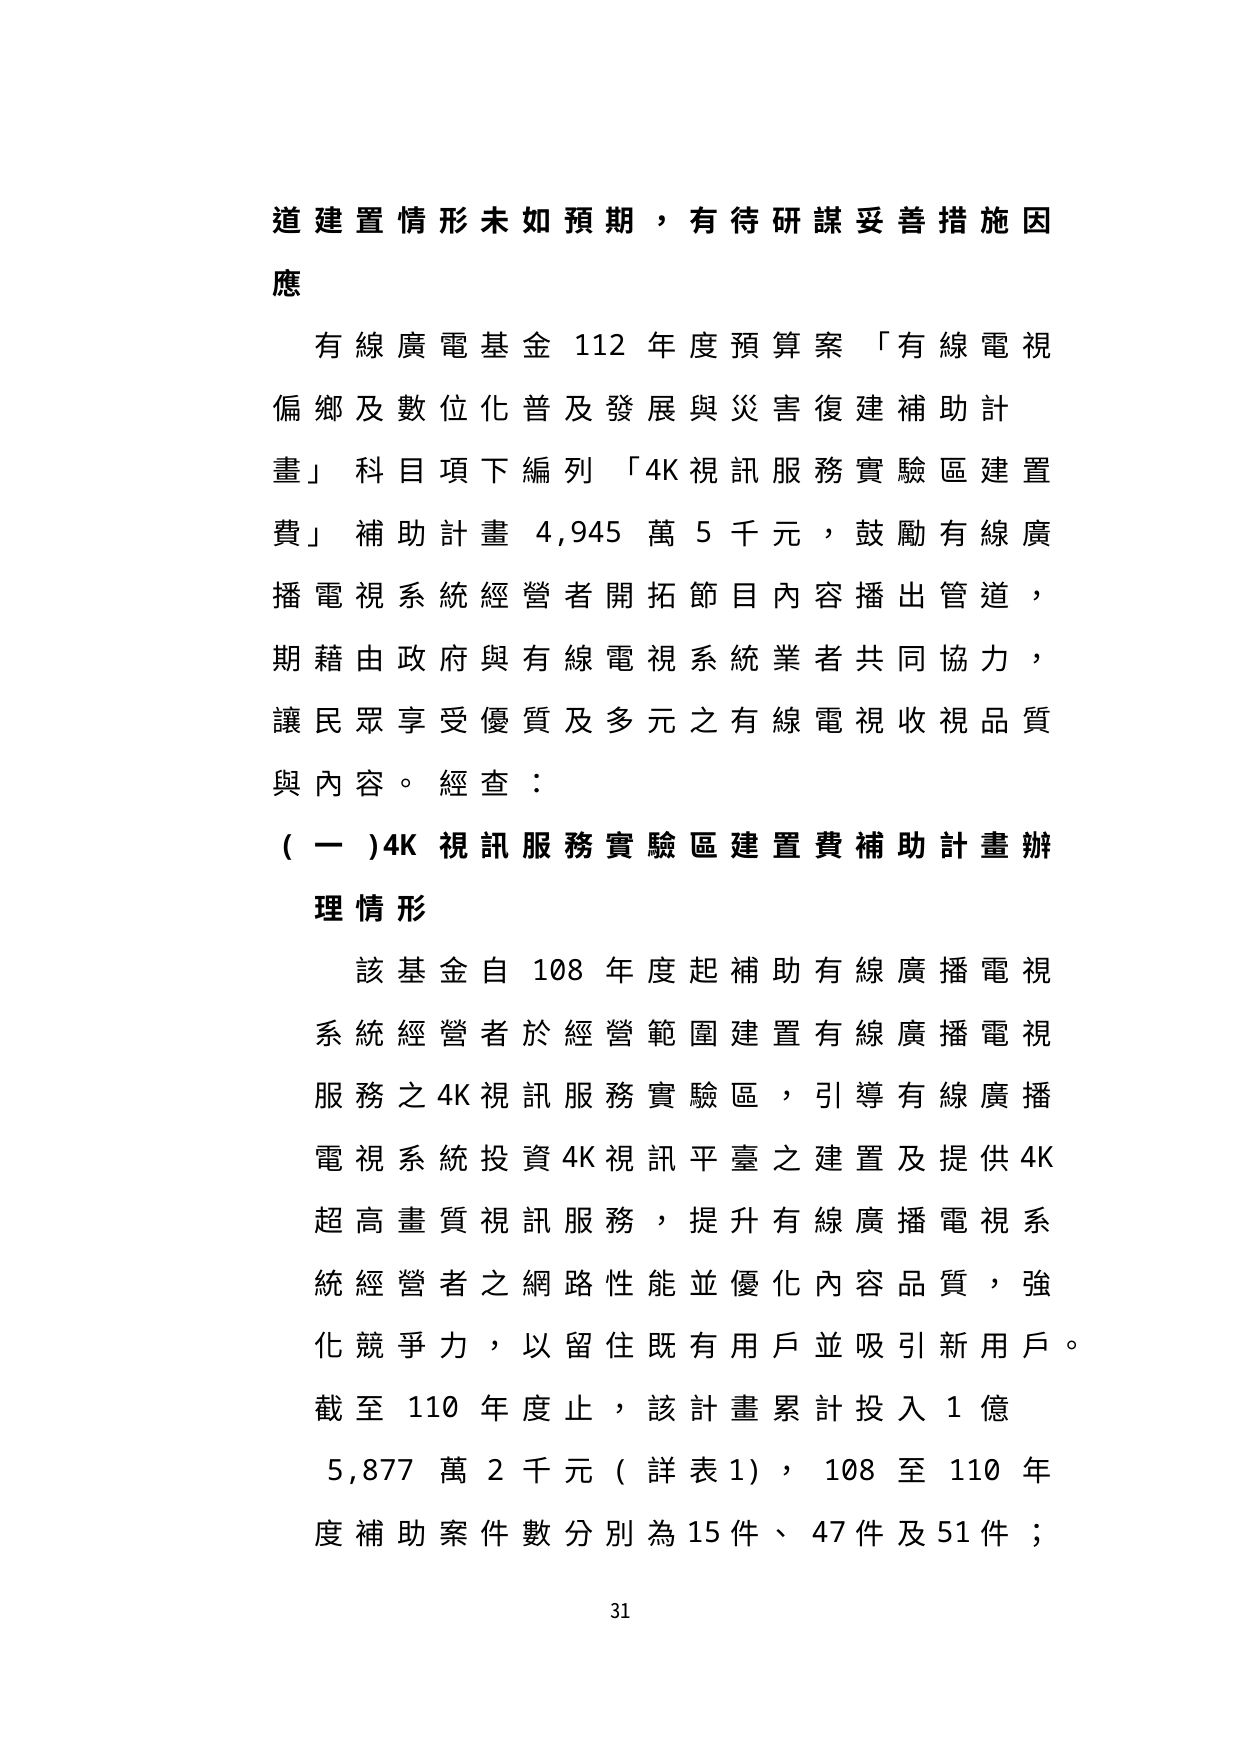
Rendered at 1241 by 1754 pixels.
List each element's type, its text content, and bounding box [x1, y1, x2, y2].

text 有線廣電基金112年度預算案「有線電視偏鄉及數位化普及發展與災害復建補助計畫」科目項下編列「4K視訊服務實驗區建置費」補助計畫4,945萬5千元，鼓勵有線廣播電視系統經營者開拓節目內容播出管道，期藉由政府與有線電視系統業者共同協力，讓民眾享受優質及多元之有線電視收視品質與內容。經查： [242, 302, 1058, 802]
text 道建置情形未如預期，有待研謀妥善措施因應 [183, 177, 1058, 302]
text 該基金自108年度起補助有線廣播電視系統經營者於經營範圍建置有線廣播電視服務之4K視訊服務實驗區，引導有線廣播電視系統投資4K視訊平臺之建置及提供4K超高畫質視訊服務，提升有線廣播電視系統經營者之網路性能並優化內容品質，強化競爭力，以留住既有用戶並吸引新用戶。截至110年度止，該計畫累計投入1億5,877萬2千元(詳表1)，108至110年度補助案件數分別為15件、47件及51件；112年度賡續編列4,945萬5千元，較111年度預算案數7,234萬3千元減少2,288萬8千元。 [271, 927, 1058, 1552]
text (一)4K視訊服務實驗區建置費補助計畫辦理情形 [242, 802, 1058, 927]
